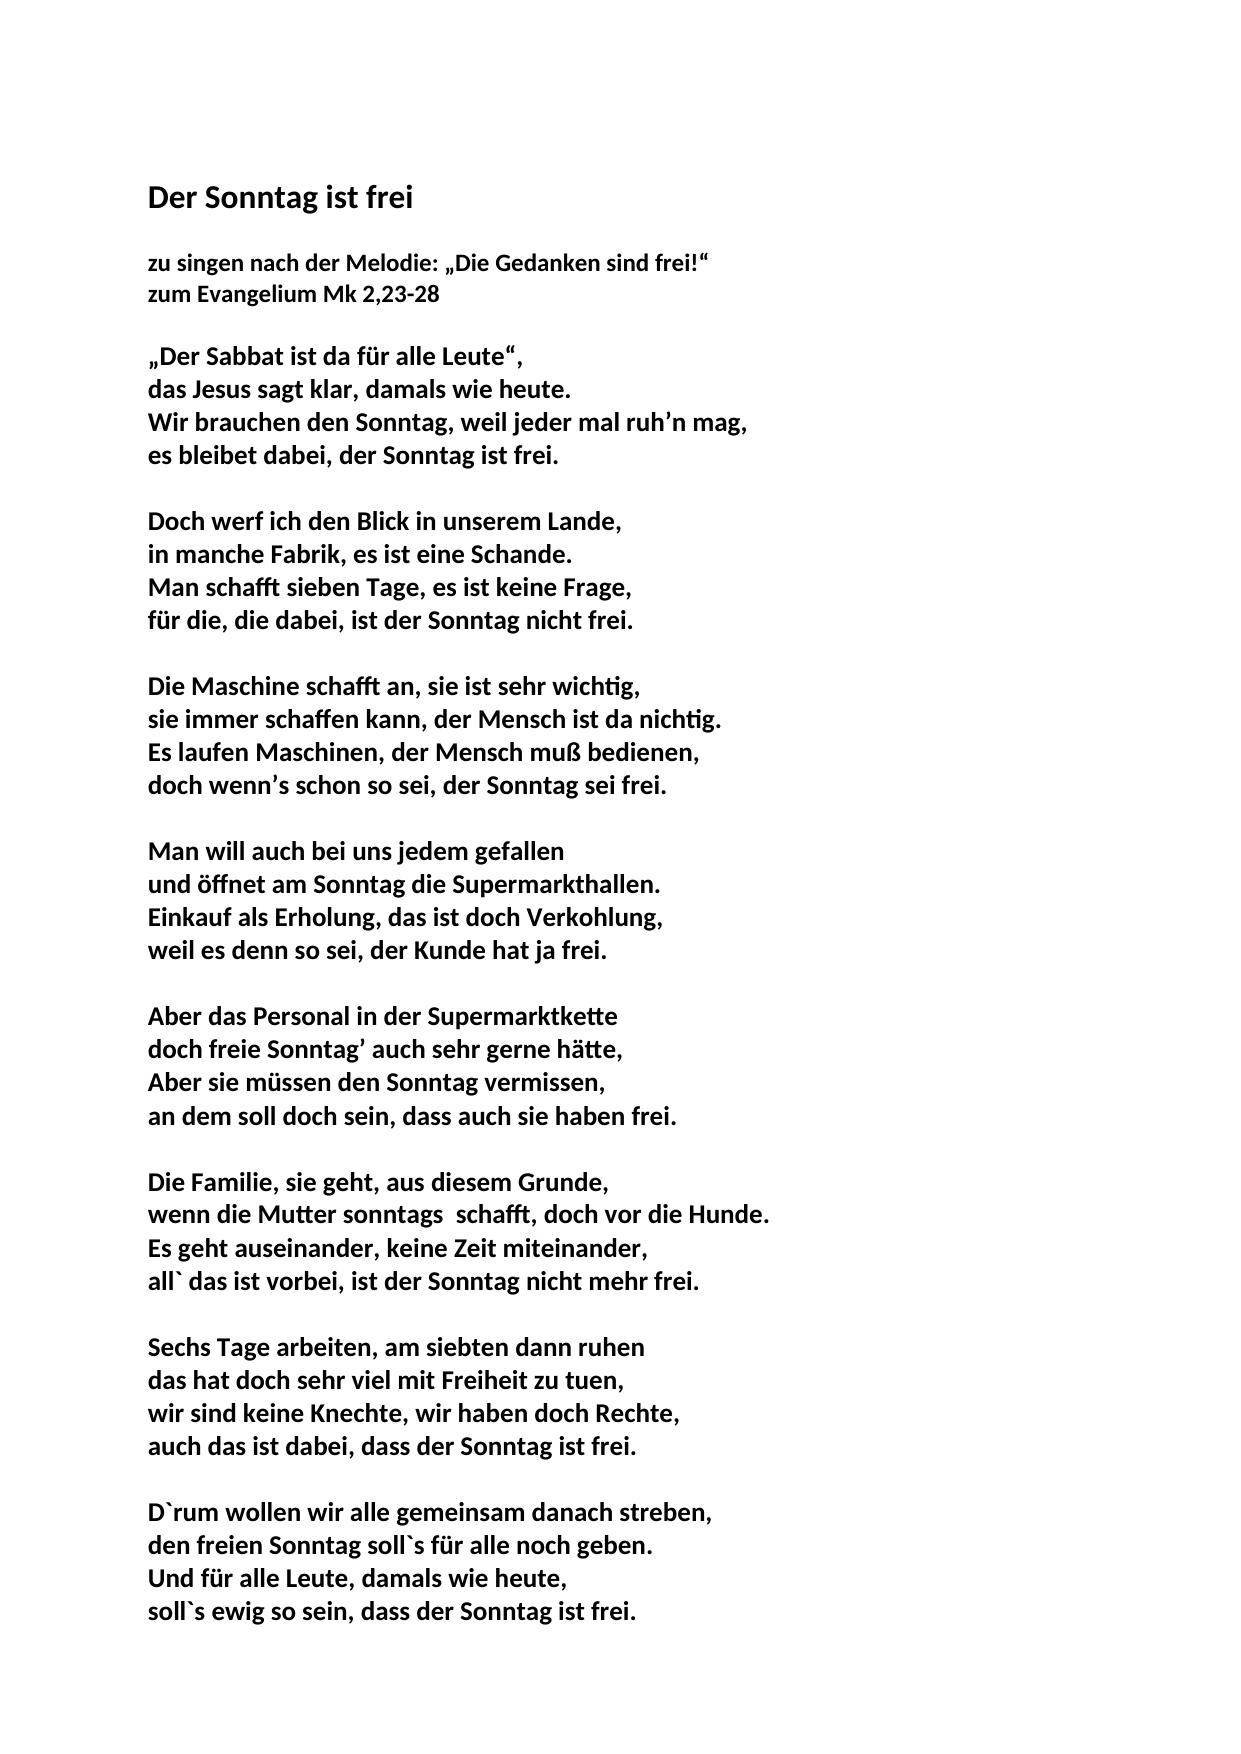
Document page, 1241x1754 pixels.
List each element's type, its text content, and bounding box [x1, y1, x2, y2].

text das Jesus sagt klar, damals wie heute. [148, 372, 1093, 405]
text Doch werf ich den Blick in unserem Lande, [148, 504, 1093, 537]
text sie immer schaffen kann, der Mensch ist da nichtig. [148, 702, 1093, 735]
text das hat doch sehr viel mit Freiheit zu tuen, [148, 1363, 1093, 1396]
text wir sind keine Knechte, wir haben doch Rechte, [148, 1396, 1093, 1429]
text und öffnet am Sonntag die Supermarkthallen. [148, 867, 1093, 901]
text Wir brauchen den Sonntag, weil jeder mal ruh’n mag, [148, 405, 1093, 438]
text zu singen nach der Melodie: „Die Gedanken sind frei!“ [148, 248, 1093, 278]
text soll`s ewig so sein, dass der Sonntag ist frei. [148, 1594, 1093, 1627]
text Es geht auseinander, keine Zeit miteinander, [148, 1231, 1093, 1264]
text doch wenn’s schon so sei, der Sonntag sei frei. [148, 768, 1093, 801]
text wenn die Mutter sonntags schafft, doch vor die Hunde. [148, 1198, 1093, 1231]
text Aber sie müssen den Sonntag vermissen, [148, 1066, 1093, 1099]
text an dem soll doch sein, dass auch sie haben frei. [148, 1099, 1093, 1132]
text Der Sonntag ist frei [148, 176, 1093, 217]
text Sechs Tage arbeiten, am siebten dann ruhen [148, 1330, 1093, 1363]
text für die, die dabei, ist der Sonntag nicht frei. [148, 603, 1093, 636]
text D`rum wollen wir alle gemeinsam danach streben, [148, 1495, 1093, 1528]
text in manche Fabrik, es ist eine Schande. [148, 537, 1093, 570]
text all` das ist vorbei, ist der Sonntag nicht mehr frei. [148, 1264, 1093, 1297]
text Man will auch bei uns jedem gefallen [148, 834, 1093, 867]
text Und für alle Leute, damals wie heute, [148, 1561, 1093, 1594]
text zum Evangelium Mk 2,23-28 [148, 278, 1093, 309]
text Aber das Personal in der Supermarktkette [148, 999, 1093, 1033]
text „Der Sabbat ist da für alle Leute“, [148, 339, 1093, 372]
text den freien Sonntag soll`s für alle noch geben. [148, 1528, 1093, 1561]
text Die Maschine schafft an, sie ist sehr wichtig, [148, 669, 1093, 702]
text Man schafft sieben Tage, es ist keine Frage, [148, 570, 1093, 603]
text doch freie Sonntag’ auch sehr gerne hätte, [148, 1033, 1093, 1066]
text weil es denn so sei, der Kunde hat ja frei. [148, 933, 1093, 967]
text es bleibet dabei, der Sonntag ist frei. [148, 438, 1093, 471]
text Einkauf als Erholung, das ist doch Verkohlung, [148, 901, 1093, 933]
text Die Familie, sie geht, aus diesem Grunde, [148, 1165, 1093, 1198]
text Es laufen Maschinen, der Mensch muß bedienen, [148, 735, 1093, 768]
text auch das ist dabei, dass der Sonntag ist frei. [148, 1429, 1093, 1462]
